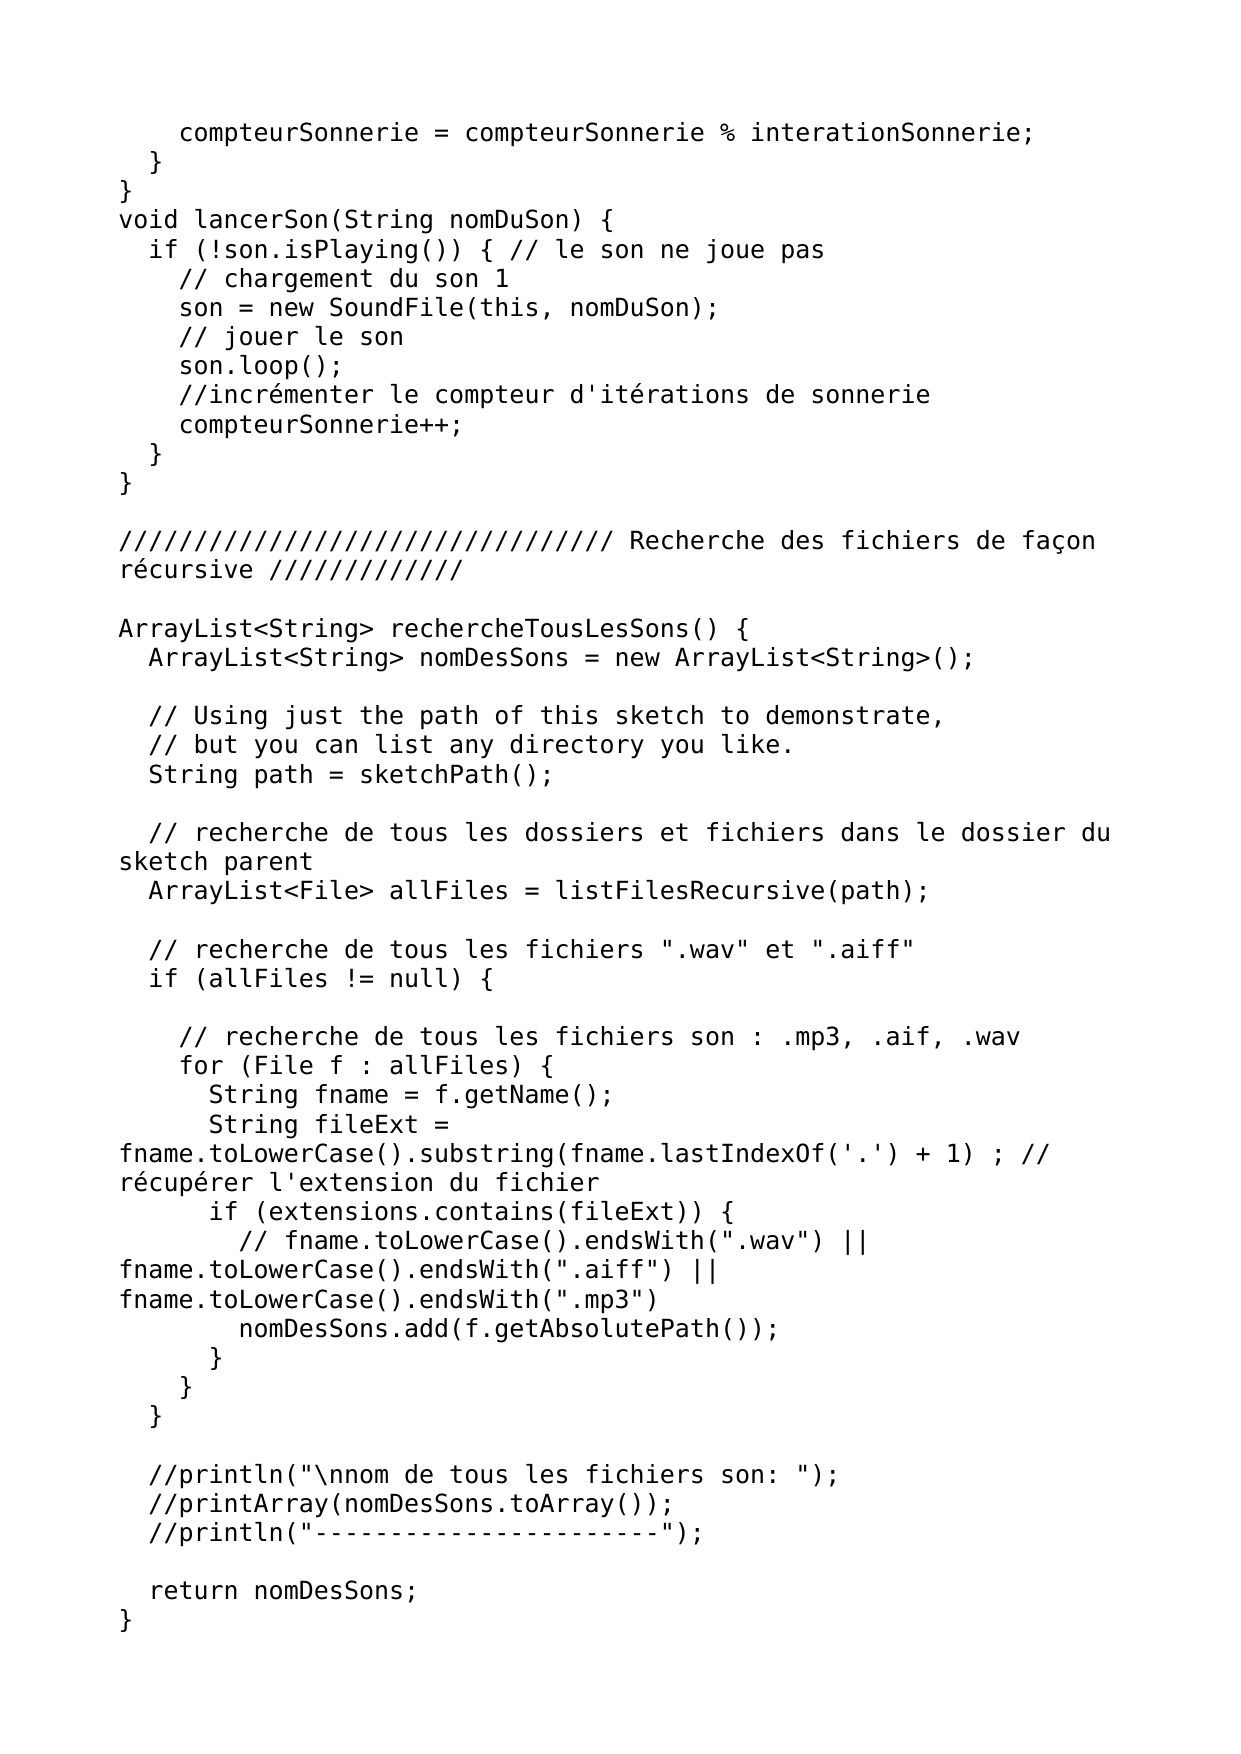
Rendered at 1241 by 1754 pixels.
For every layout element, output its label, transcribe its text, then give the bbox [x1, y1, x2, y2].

text compteurSonnerie = compteurSonnerie % interationSonnerie; } } void lancerSon(String nomDuSon) { if (!son.isPlaying()) { // le son ne joue pas // chargement du son 1 son = new SoundFile(this, nomDuSon); // jouer le son son.loop(); //incrémenter le compteur d'itérations de sonnerie compteurSonnerie++; } } ///////////////////////////////// Recherche des fichiers de façon récursive ///////////// ArrayList<String> rechercheTousLesSons() { ArrayList<String> nomDesSons = new ArrayList<String>(); // Using just the path of this sketch to demonstrate, // but you can list any directory you like. String path = sketchPath(); // recherche de tous les dossiers et fichiers dans le dossier du sketch parent ArrayList<File> allFiles = listFilesRecursive(path); // recherche de tous les fichiers ".wav" et ".aiff" if (allFiles != null) { // recherche de tous les fichiers son : .mp3, .aif, .wav for (File f : allFiles) { String fname = f.getName(); String fileExt = fname.toLowerCase().substring(fname.lastIndexOf('.') + 1) ; // récupérer l'extension du fichier if (extensions.contains(fileExt)) { // fname.toLowerCase().endsWith(".wav") || fname.toLowerCase().endsWith(".aiff") || fname.toLowerCase().endsWith(".mp3") nomDesSons.add(f.getAbsolutePath()); } } } //println("\nnom de tous les fichiers son: "); //printArray(nomDesSons.toArray()); //println("-----------------------"); return nomDesSons; } [118, 118, 1122, 1635]
